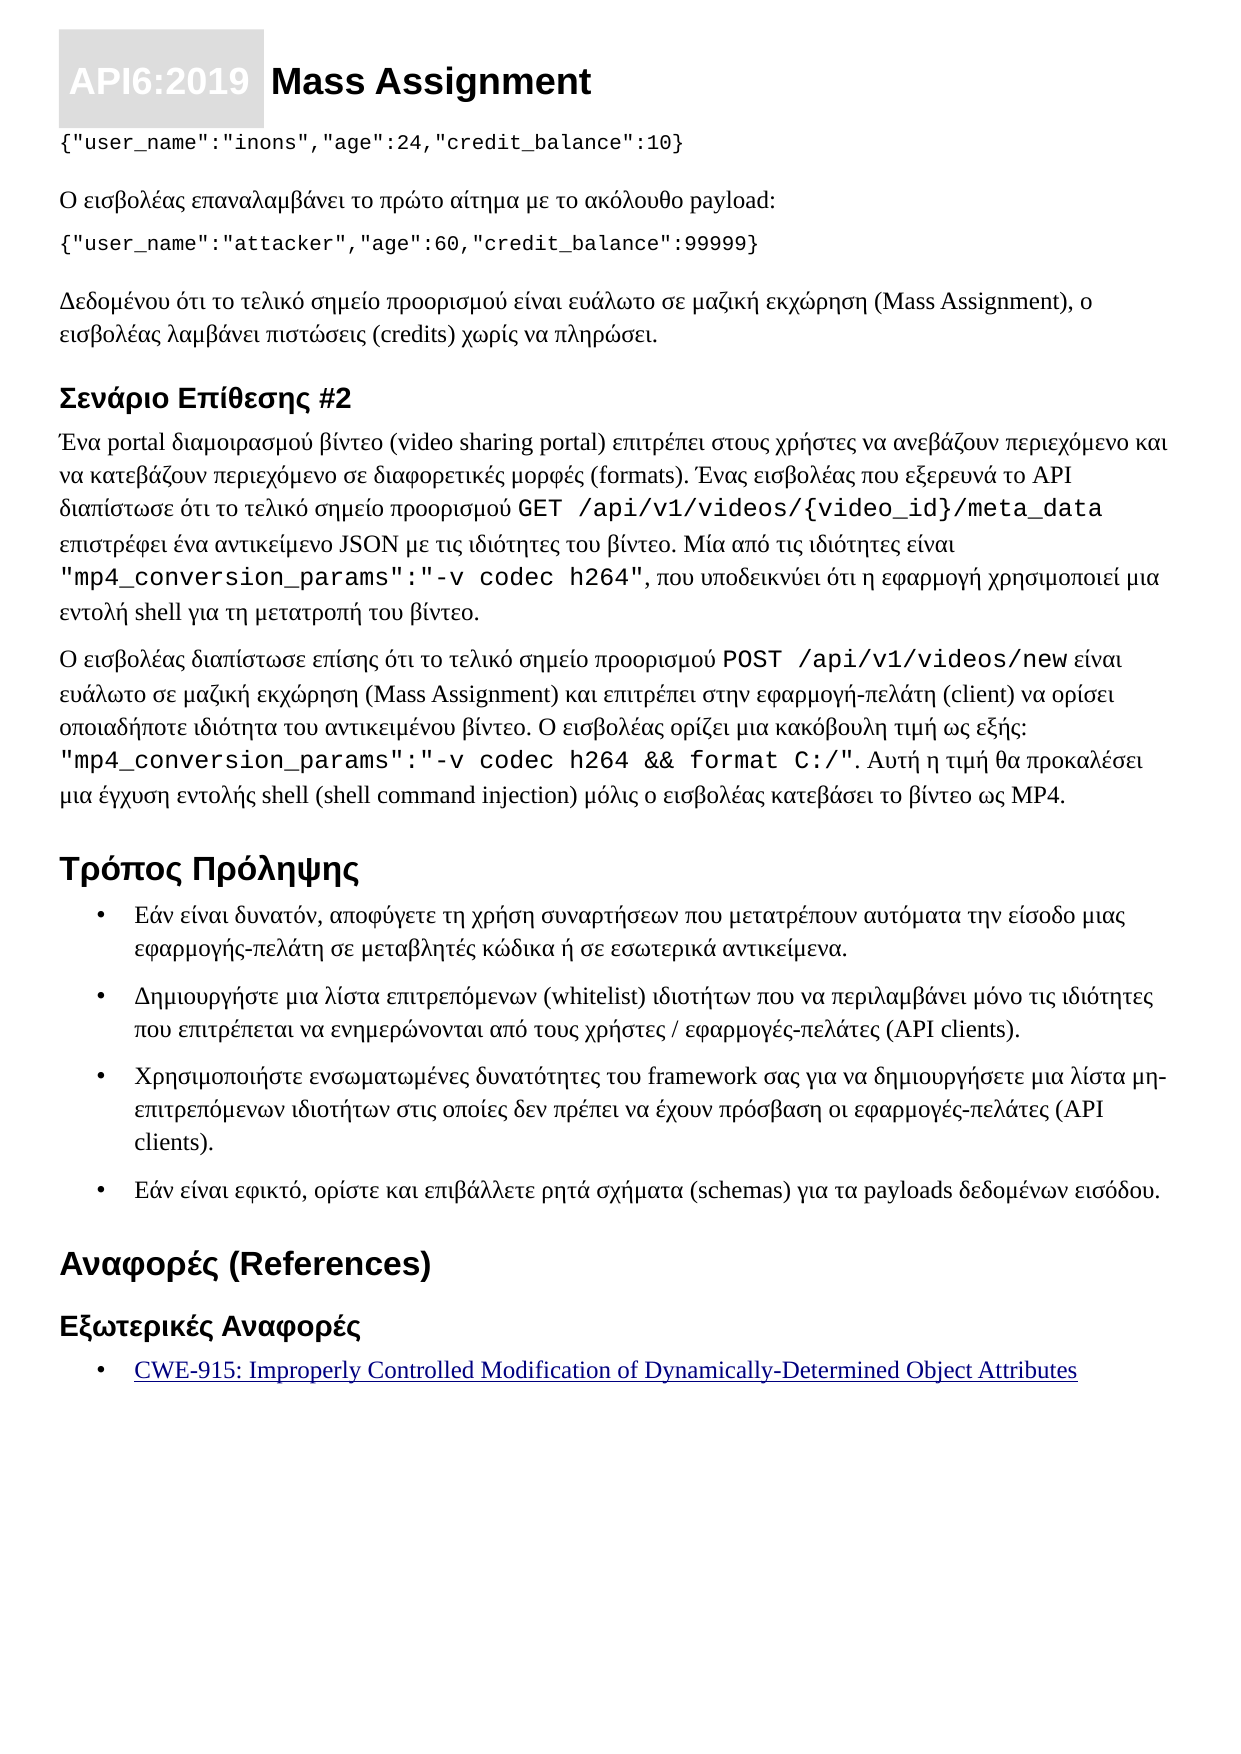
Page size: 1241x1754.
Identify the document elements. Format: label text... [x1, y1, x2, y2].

text Δεδομένου ότι το τελικό σημείο προορισμού είναι ευάλωτο σε μαζική εκχώρηση (Mass Assignment), ο εισβολέας λαμβάνει πιστώσεις (credits) χωρίς να πληρώσει. [59, 286, 1181, 348]
text {"user_name":"inons","age":24,"credit_balance":10} [59, 132, 1181, 156]
text Ένα portal διαμοιρασμού βίντεο (video sharing portal) επιτρέπει στους χρήστες να ανεβάζουν περιεχόμενο και να κατεβάζουν περιεχόμενο σε διαφορετικές μορφές (formats). Ένας εισβολέας που εξερευνά το API διαπίστωσε ότι το τελικό σημείο προορισμού GET /api/v1/videos/{video_id}/meta_data επιστρέφει ένα αντικείμενο JSON με τις ιδιότητες του βίντεο. Μία από τις ιδιότητες είναι "mp4_conversion_params":"-v codec h264", που υποδεικνύει ότι η εφαρμογή χρησιμοποιεί μια εντολή shell για τη μετατροπή του βίντεο. [59, 427, 1181, 626]
list Εάν είναι δυνατόν, αποφύγετε τη χρήση συναρτήσεων που μετατρέπουν αυτόματα την είσοδο μιας εφαρμογής-πελάτη σε μεταβλητές κώδικα ή σε εσωτερικά αντικείμενα. [97, 900, 1181, 962]
list Δημιουργήστε μια λίστα επιτρεπόμενων (whitelist) ιδιοτήτων που να περιλαμβάνει μόνο τις ιδιότητες που επιτρέπεται να ενημερώνονται από τους χρήστες / εφαρμογές-πελάτες (API clients). [97, 981, 1181, 1043]
list Εάν είναι εφικτό, ορίστε και επιβάλλετε ρητά σχήματα (schemas) για τα payloads δεδομένων εισόδου. [97, 1175, 1181, 1204]
list Χρησιμοποιήστε ενσωματωμένες δυνατότητες του framework σας για να δημιουργήσετε μια λίστα μη-επιτρεπόμενων ιδιοτήτων στις οποίες δεν πρέπει να έχουν πρόσβαση οι εφαρμογές-πελάτες (API clients). [97, 1061, 1181, 1156]
subtitle Τρόπος Πρόληψης [59, 849, 1181, 888]
subtitle Εξωτερικές Αναφορές [59, 1309, 1181, 1343]
text {"user_name":"attacker","age":60,"credit_balance":99999} [59, 233, 1181, 257]
text Ο εισβολέας επαναλαμβάνει το πρώτο αίτημα με το ακόλουθο payload: [59, 185, 1181, 214]
subtitle Αναφορές (References) [59, 1243, 1181, 1282]
subtitle Σενάριο Επίθεσης #2 [59, 381, 1181, 415]
list CWE-915: Improperly Controlled Modification of Dynamically-Determined Object Attributes [97, 1356, 1181, 1384]
text Ο εισβολέας διαπίστωσε επίσης ότι το τελικό σημείο προορισμού POST /api/v1/videos/new είναι ευάλωτο σε μαζική εκχώρηση (Mass Assignment) και επιτρέπει στην εφαρμογή-πελάτη (client) να ορίσει οποιαδήποτε ιδιότητα του αντικειμένου βίντεο. Ο εισβολέας ορίζει μια κακόβουλη τιμή ως εξής: "mp4_conversion_params":"-v codec h264 && format C:/". Αυτή η τιμή θα προκαλέσει μια έγχυση εντολής shell (shell command injection) μόλις ο εισβολέας κατεβάσει το βίντεο ως MP4. [59, 644, 1181, 809]
